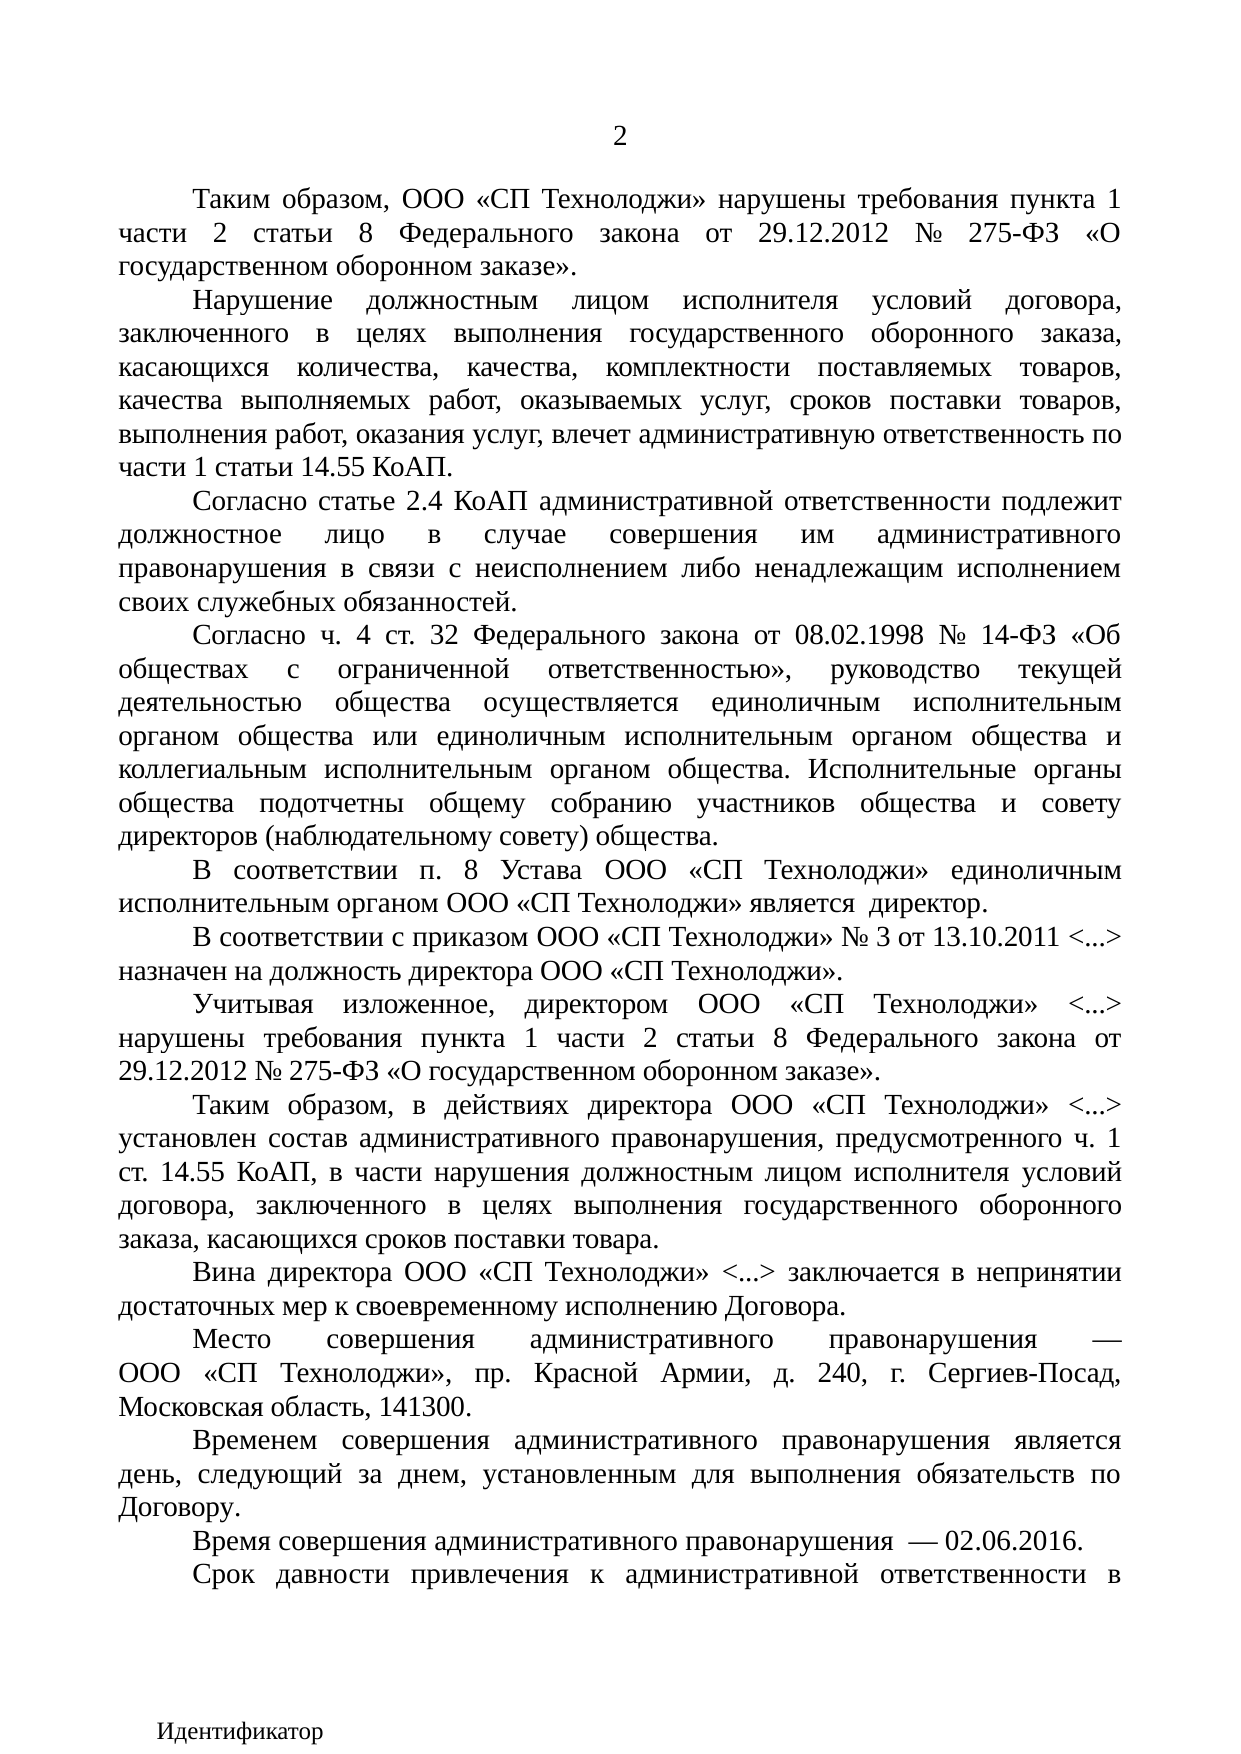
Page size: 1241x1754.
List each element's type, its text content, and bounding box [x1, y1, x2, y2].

text Временем совершения административного правонарушения является день, следующий за днем, установленным для выполнения обязательств по Договору. [118, 1422, 1122, 1523]
text Таким образом, в действиях директора ООО «СП Технолоджи» <...> установлен состав административного правонарушения, предусмотренного ч. 1 ст. 14.55 КоАП, в части нарушения должностным лицом исполнителя условий договора, заключенного в целях выполнения государственного оборонного заказа, касающихся сроков поставки товара. [118, 1087, 1122, 1254]
text Согласно ч. 4 ст. 32 Федерального закона от 08.02.1998 № 14-ФЗ «Об обществах с ограниченной ответственностью», руководство текущей деятельностью общества осуществляется единоличным исполнительным органом общества или единоличным исполнительным органом общества и коллегиальным исполнительным органом общества. Исполнительные органы общества подотчетны общему собранию участников общества и совету директоров (наблюдательному совету) общества. [118, 617, 1122, 852]
text Срок давности привлечения к административной ответственности в [118, 1556, 1122, 1590]
text Время совершения административного правонарушения — 02.06.2016. [118, 1523, 1122, 1556]
text Нарушение должностным лицом исполнителя условий договора, заключенного в целях выполнения государственного оборонного заказа, касающихся количества, качества, комплектности поставляемых товаров, качества выполняемых работ, оказываемых услуг, сроков поставки товаров, выполнения работ, оказания услуг, влечет административную ответственность по части 1 статьи 14.55 КоАП. [118, 282, 1122, 483]
text Вина директора ООО «СП Технолоджи» <...> заключается в непринятии достаточных мер к своевременному исполнению Договора. [118, 1254, 1122, 1322]
text Место совершения административного правонарушения — ООО «СП Технолоджи», пр. Красной Армии, д. 240, г. Сергиев-Посад, Московская область, 141300. [118, 1322, 1122, 1422]
text Согласно статье 2.4 КоАП административной ответственности подлежит должностное лицо в случае совершения им административного правонарушения в связи с неисполнением либо ненадлежащим исполнением своих служебных обязанностей. [118, 483, 1122, 617]
text Учитывая изложенное, директором ООО «СП Технолоджи» <...> нарушены требования пункта 1 части 2 статьи 8 Федерального закона от 29.12.2012 № 275-ФЗ «О государственном оборонном заказе». [118, 986, 1122, 1087]
text В соответствии п. 8 Устава ООО «СП Технолоджи» единоличным исполнительным органом ООО «СП Технолоджи» является директор. [118, 852, 1122, 919]
text Таким образом, ООО «СП Технолоджи» нарушены требования пункта 1 части 2 статьи 8 Федерального закона от 29.12.2012 № 275-ФЗ «О государственном оборонном заказе». [118, 181, 1122, 282]
text В соответствии с приказом ООО «СП Технолоджи» № 3 от 13.10.2011 <...> назначен на должность директора ООО «СП Технолоджи». [118, 919, 1122, 986]
